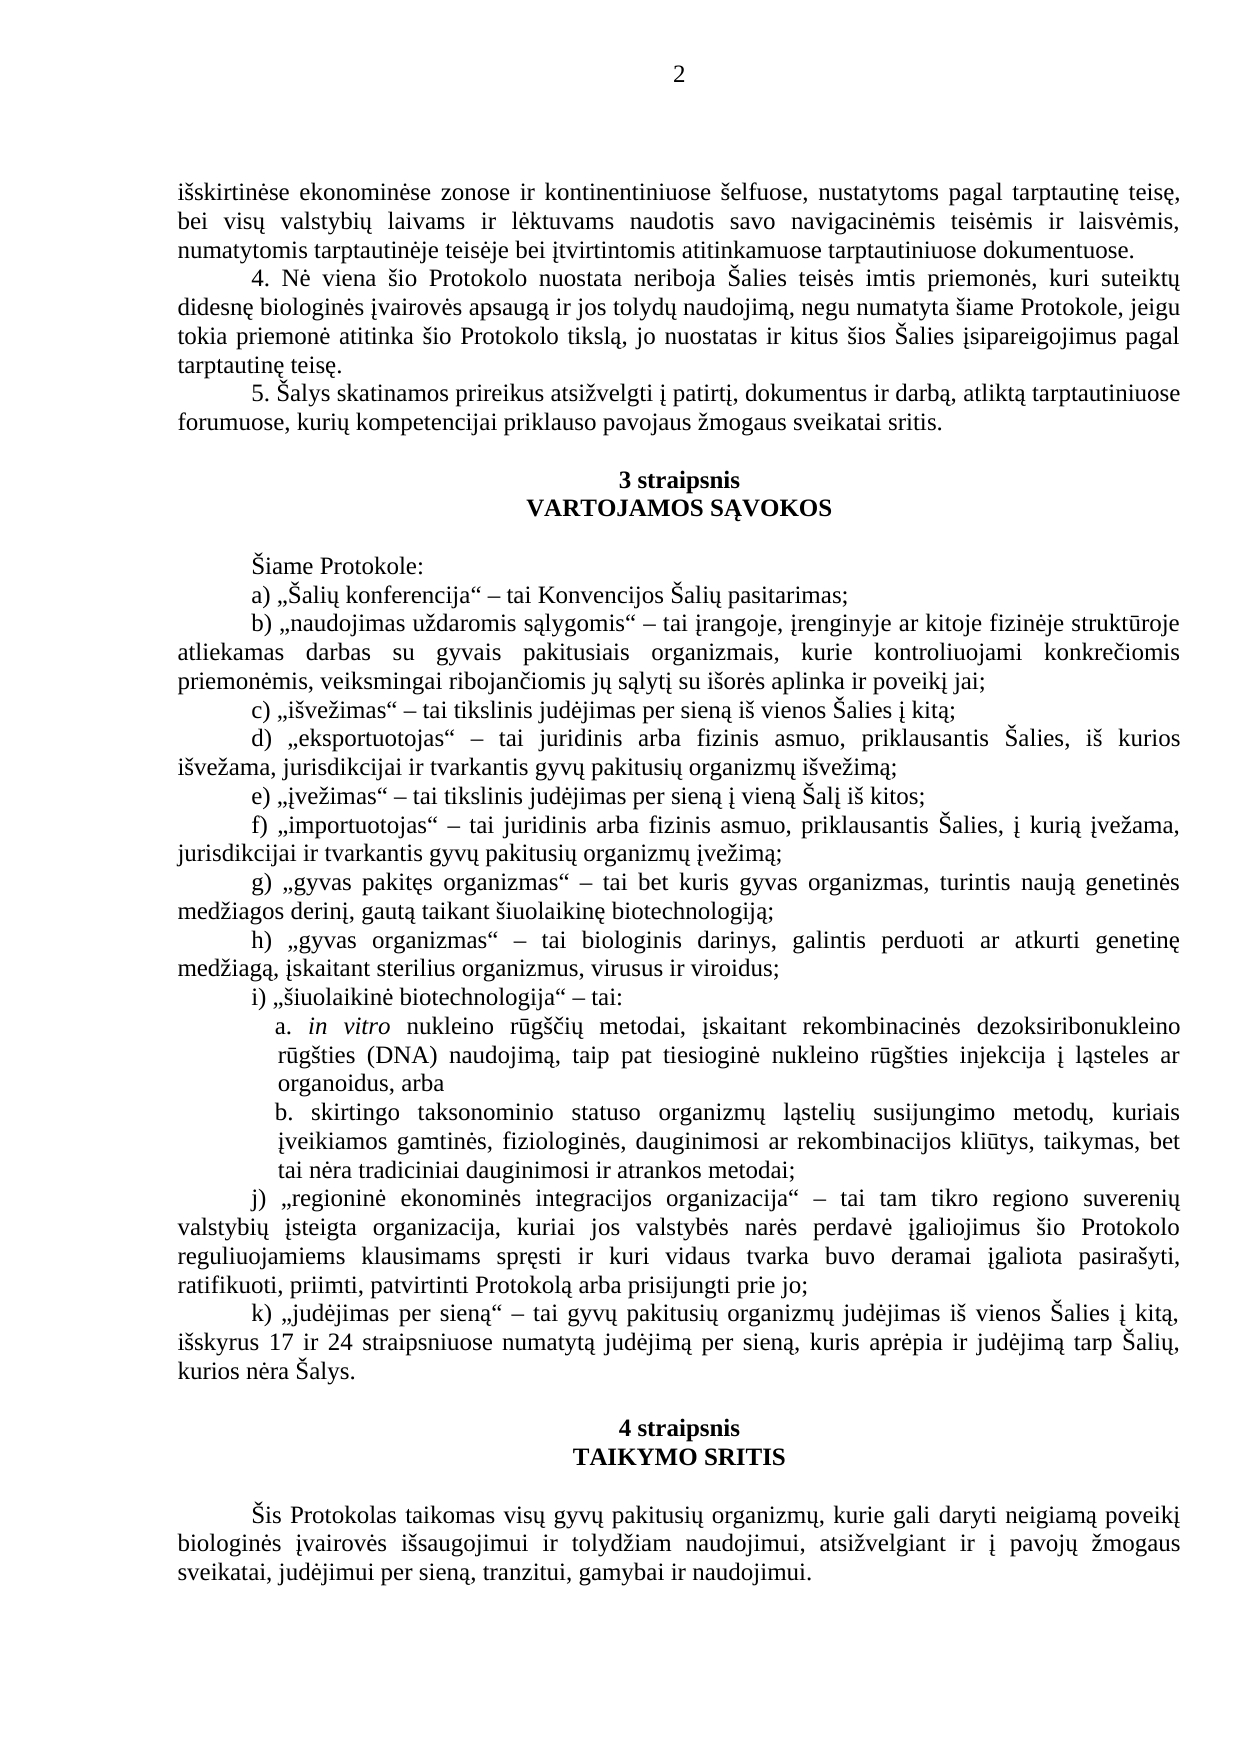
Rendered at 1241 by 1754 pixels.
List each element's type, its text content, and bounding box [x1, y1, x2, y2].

text išskirtinėse ekonominėse zonose ir kontinentiniuose šelfuose, nustatytoms pagal tarptautinę teisę, bei visų valstybių laivams ir lėktuvams naudotis savo navigacinėmis teisėmis ir laisvėmis, numatytomis tarptautinėje teisėje bei įtvirtintomis atitinkamuose tarptautiniuose dokumentuose. [177, 177, 1181, 263]
text Šiame Protokole: [177, 551, 1181, 580]
text k) „judėjimas per sieną“ – tai gyvų pakitusių organizmų judėjimas iš vienos Šalies į kitą, išskyrus 17 ir 24 straipsniuose numatytą judėjimą per sieną, kuris aprėpia ir judėjimą tarp Šalių, kurios nėra Šalys. [177, 1298, 1181, 1385]
text VARTOJAMOS SĄVOKOS [177, 493, 1181, 522]
text a) „Šalių konferencija“ – tai Konvencijos Šalių pasitarimas; [177, 580, 1181, 608]
text TAIKYMO SRITIS [177, 1442, 1181, 1471]
text 4 straipsnis [177, 1413, 1181, 1442]
text c) „išvežimas“ – tai tikslinis judėjimas per sieną iš vienos Šalies į kitą; [177, 695, 1181, 723]
text e) „įvežimas“ – tai tikslinis judėjimas per sieną į vieną Šalį iš kitos; [177, 781, 1181, 810]
text 5. Šalys skatinamos prireikus atsižvelgti į patirtį, dokumentus ir darbą, atliktą tarptautiniuose forumuose, kurių kompetencijai priklauso pavojaus žmogaus sveikatai sritis. [177, 378, 1181, 436]
text b. skirtingo taksonominio statuso organizmų ląstelių susijungimo metodų, kuriais įveikiamos gamtinės, fiziologinės, dauginimosi ar rekombinacijos kliūtys, taikymas, bet tai nėra tradiciniai dauginimosi ir atrankos metodai; [274, 1097, 1181, 1183]
text d) „eksportuotojas“ – tai juridinis arba fizinis asmuo, priklausantis Šalies, iš kurios išvežama, jurisdikcijai ir tvarkantis gyvų pakitusių organizmų išvežimą; [177, 723, 1181, 781]
text 4. Nė viena šio Protokolo nuostata neriboja Šalies teisės imtis priemonės, kuri suteiktų didesnę biologinės įvairovės apsaugą ir jos tolydų naudojimą, negu numatyta šiame Protokole, jeigu tokia priemonė atitinka šio Protokolo tikslą, jo nuostatas ir kitus šios Šalies įsipareigojimus pagal tarptautinę teisę. [177, 263, 1181, 378]
text f) „importuotojas“ – tai juridinis arba fizinis asmuo, priklausantis Šalies, į kurią įvežama, jurisdikcijai ir tvarkantis gyvų pakitusių organizmų įvežimą; [177, 810, 1181, 867]
text a. in vitro nukleino rūgščių metodai, įskaitant rekombinacinės dezoksiribonukleino rūgšties (DNA) naudojimą, taip pat tiesioginė nukleino rūgšties injekcija į ląsteles ar organoidus, arba [274, 1011, 1181, 1097]
text i) „šiuolaikinė biotechnologija“ – tai: [177, 982, 1181, 1011]
text g) „gyvas pakitęs organizmas“ – tai bet kuris gyvas organizmas, turintis naują genetinės medžiagos derinį, gautą taikant šiuolaikinę biotechnologiją; [177, 867, 1181, 925]
text Šis Protokolas taikomas visų gyvų pakitusių organizmų, kurie gali daryti neigiamą poveikį biologinės įvairovės išsaugojimui ir tolydžiam naudojimui, atsižvelgiant ir į pavojų žmogaus sveikatai, judėjimui per sieną, tranzitui, gamybai ir naudojimui. [177, 1500, 1181, 1586]
text j) „regioninė ekonominės integracijos organizacija“ – tai tam tikro regiono suverenių valstybių įsteigta organizacija, kuriai jos valstybės narės perdavė įgaliojimus šio Protokolo reguliuojamiems klausimams spręsti ir kuri vidaus tvarka buvo deramai įgaliota pasirašyti, ratifikuoti, priimti, patvirtinti Protokolą arba prisijungti prie jo; [177, 1183, 1181, 1298]
text b) „naudojimas uždaromis sąlygomis“ – tai įrangoje, įrenginyje ar kitoje fizinėje struktūroje atliekamas darbas su gyvais pakitusiais organizmais, kurie kontroliuojami konkrečiomis priemonėmis, veiksmingai ribojančiomis jų sąlytį su išorės aplinka ir poveikį jai; [177, 608, 1181, 695]
text h) „gyvas organizmas“ – tai biologinis darinys, galintis perduoti ar atkurti genetinę medžiagą, įskaitant sterilius organizmus, virusus ir viroidus; [177, 925, 1181, 982]
text 3 straipsnis [177, 465, 1181, 493]
